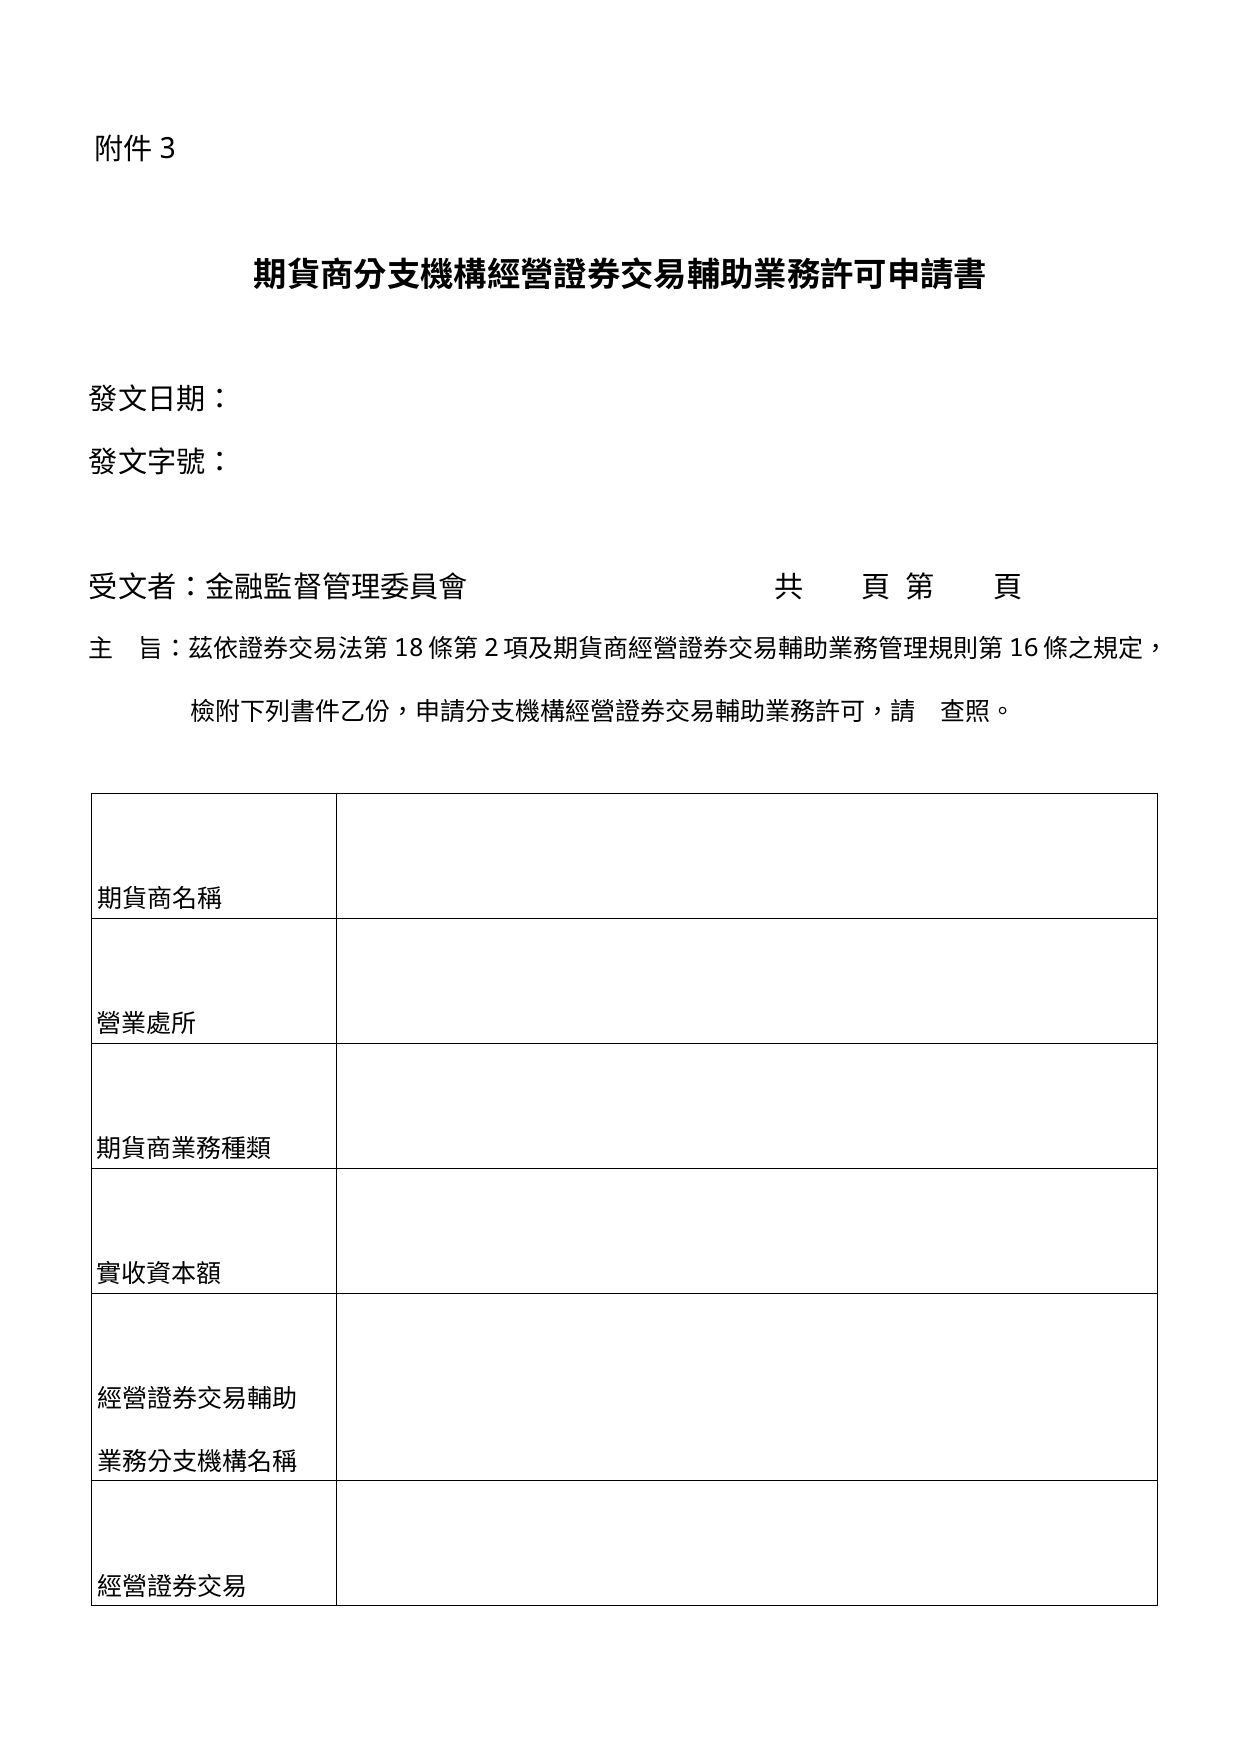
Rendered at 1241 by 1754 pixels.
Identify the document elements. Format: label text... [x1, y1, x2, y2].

table_cell 營業處所 [92, 919, 336, 1043]
table_cell [337, 1294, 1157, 1480]
table_cell [337, 1481, 1157, 1605]
text 期貨商分支機構經營證券交易輔助業務許可申請書 [89, 230, 1152, 293]
table_cell 期貨商業務種類 [92, 1044, 336, 1168]
table_cell 實收資本額 [92, 1169, 336, 1293]
table_cell 經營證券交易輔助 業務分支機構名稱 [92, 1294, 336, 1480]
table_cell [337, 1044, 1157, 1168]
text 發文日期： [89, 355, 1152, 418]
table_header 期貨商名稱 [92, 794, 336, 918]
table_cell [337, 1169, 1157, 1293]
text 附件3 [94, 105, 1152, 168]
table_header [337, 794, 1157, 918]
text 受文者：金融監督管理委員會 共 頁 第 頁 [89, 543, 1152, 605]
text 發文字號： [89, 418, 1152, 480]
table_cell 經營證券交易 [92, 1481, 336, 1605]
table_cell [337, 919, 1157, 1043]
text 主 旨：茲依證券交易法第18條第2項及期貨商經營證券交易輔助業務管理規則第16條之規定，檢附下列書件乙份，申請分支機構經營證券交易輔助業務許可，請 查照。 [89, 605, 1152, 730]
